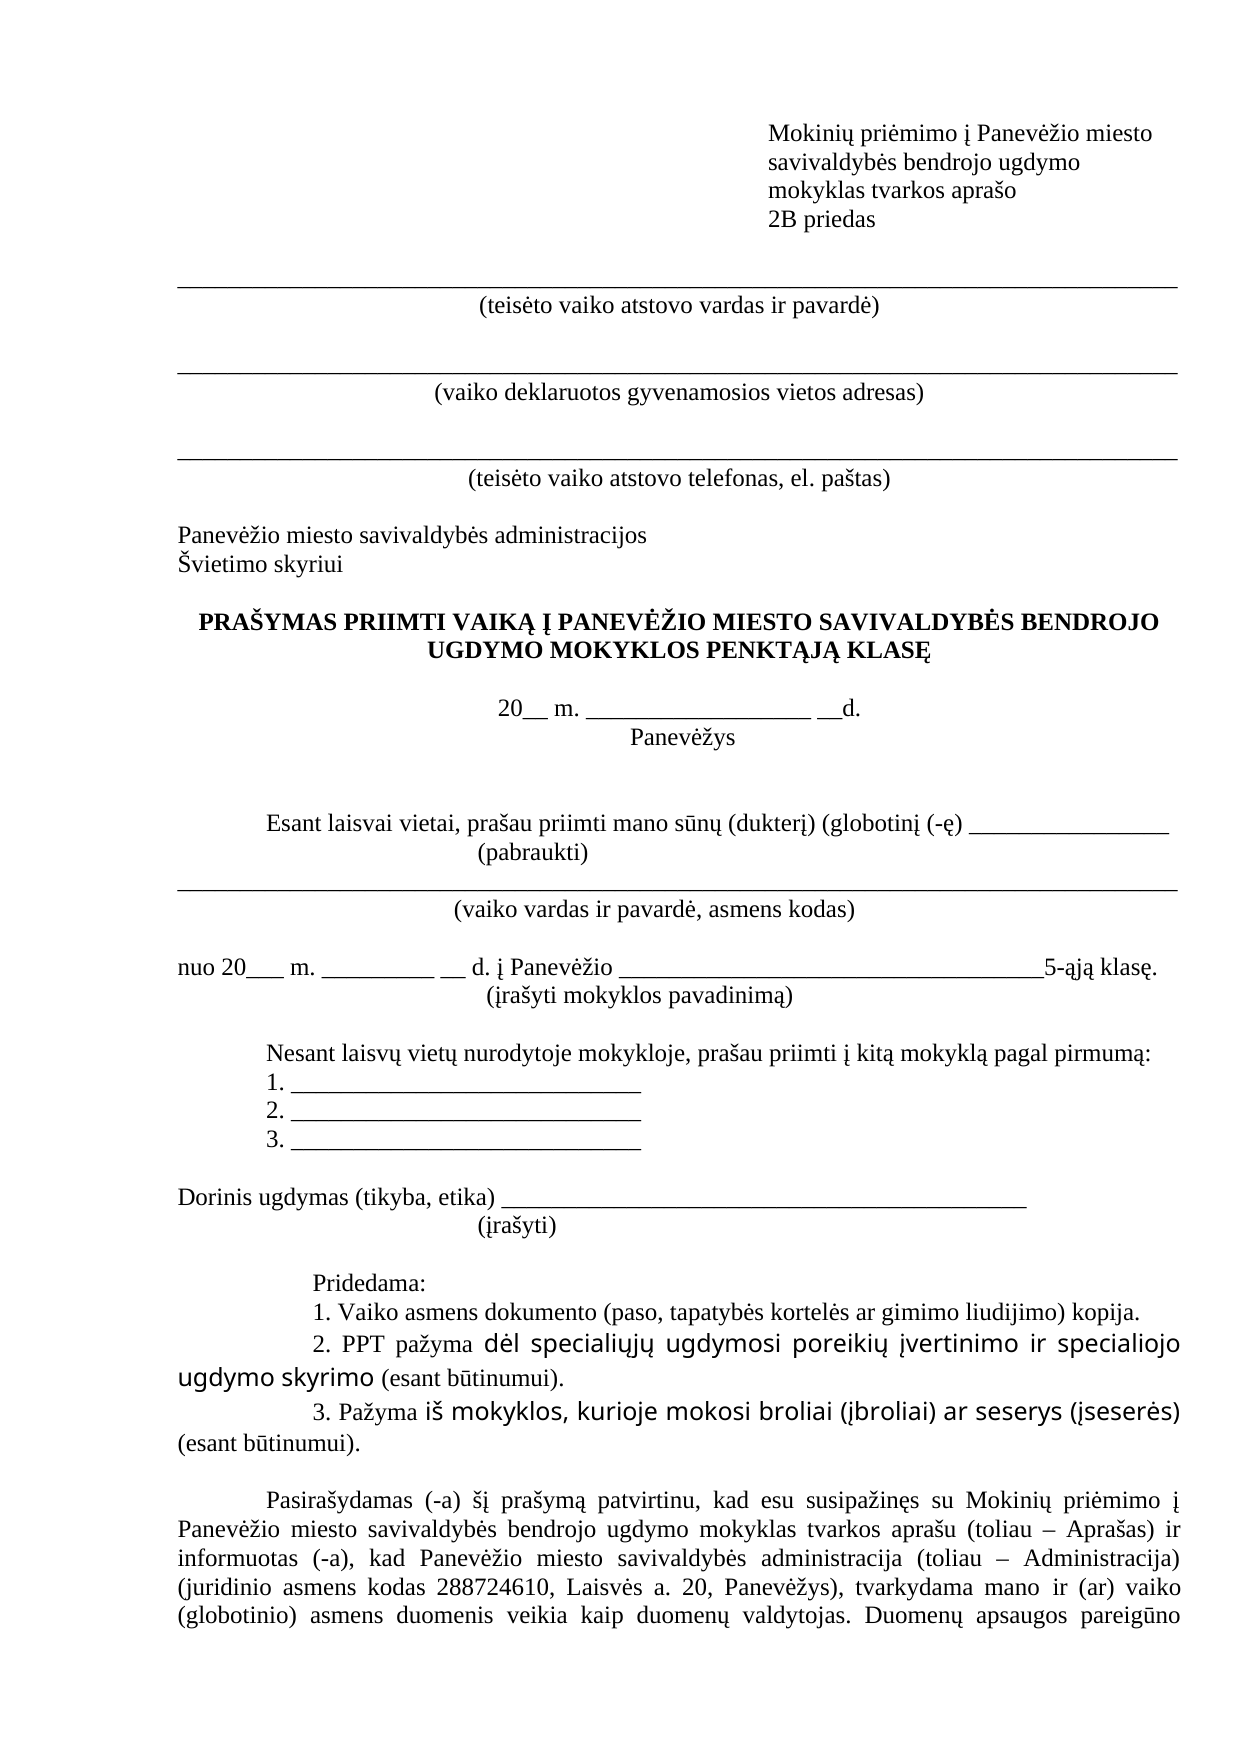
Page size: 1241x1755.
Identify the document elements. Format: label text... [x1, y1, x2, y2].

text (įrašyti) [177, 1211, 1181, 1239]
text (vaiko vardas ir pavardė, asmens kodas) [312, 894, 1181, 923]
text Nesant laisvų vietų nurodytoje mokykloje, prašau priimti į kitą mokyklą pagal pirmumą: [177, 1038, 1181, 1067]
text 20__ m. __________________ __d. [177, 693, 1181, 722]
text 1. Vaiko asmens dokumento (paso, tapatybės kortelės ar gimimo liudijimo) kopija. [177, 1297, 1181, 1326]
text 2B priedas [177, 204, 1181, 233]
text (teisėto vaiko atstovo vardas ir pavardė) [177, 291, 1181, 319]
text PRAŠYMAS PRIIMTI VAIKĄ Į PANEVĖŽIO MIESTO SAVIVALDYBĖS BENDROJO UGDYMO MOKYKLOS PENKTĄJĄ KLASĘ [177, 607, 1181, 664]
text mokyklas tvarkos aprašo [177, 176, 1181, 204]
text (vaiko deklaruotos gyvenamosios vietos adresas) [177, 377, 1181, 406]
text 2. ____________________________ [177, 1096, 1181, 1124]
text Panevėžys [177, 722, 1181, 751]
text ________________________________________________________________________________ [177, 866, 1181, 894]
text (įrašyti mokyklos pavadinimą) [177, 981, 1181, 1009]
text savivaldybės bendrojo ugdymo [177, 147, 1181, 176]
text (teisėto vaiko atstovo telefonas, el. paštas) [177, 463, 1181, 492]
text ________________________________________________________________________________ [177, 262, 1181, 291]
text Dorinis ugdymas (tikyba, etika) __________________________________________ [177, 1182, 1181, 1211]
text 1. ____________________________ [177, 1067, 1181, 1096]
text 3. Pažyma iš mokyklos, kurioje mokosi broliai (įbroliai) ar seserys (įseserės) (esant būtinumui). [177, 1394, 1181, 1457]
text ________________________________________________________________________________ [177, 348, 1181, 377]
text Pridedama: [177, 1268, 1181, 1297]
text ________________________________________________________________________________ [177, 434, 1181, 463]
text 2. PPT pažyma dėl specialiųjų ugdymosi poreikių įvertinimo ir specialiojo ugdymo skyrimo (esant būtinumui). [177, 1326, 1181, 1394]
text 3. ____________________________ [177, 1124, 1181, 1153]
text Mokinių priėmimo į Panevėžio miesto [717, 118, 1181, 147]
text Švietimo skyriui [177, 549, 1181, 578]
text Esant laisvai vietai, prašau priimti mano sūnų (dukterį) (globotinį (-ę) ________________ [177, 808, 1181, 837]
text (pabraukti) [177, 837, 1181, 866]
text Pasirašydamas (-a) šį prašymą patvirtinu, kad esu susipažinęs su Mokinių priėmimo į Panevėžio miesto savivaldybės bendrojo ugdymo mokyklas tvarkos aprašu (toliau – Aprašas) ir informuotas (-a), kad Panevėžio miesto savivaldybės administracija (toliau – Administracija) (juridinio asmens kodas 288724610, Laisvės a. 20, Panevėžys), tvarkydama mano ir (ar) vaiko (globotinio) asmens duomenis veikia kaip duomenų valdytojas. Duomenų apsaugos pareigūno [177, 1485, 1181, 1629]
text nuo 20___ m. _________ __ d. į Panevėžio __________________________________5-ąją klasę. [177, 952, 1181, 981]
text Panevėžio miesto savivaldybės administracijos [177, 521, 1181, 549]
